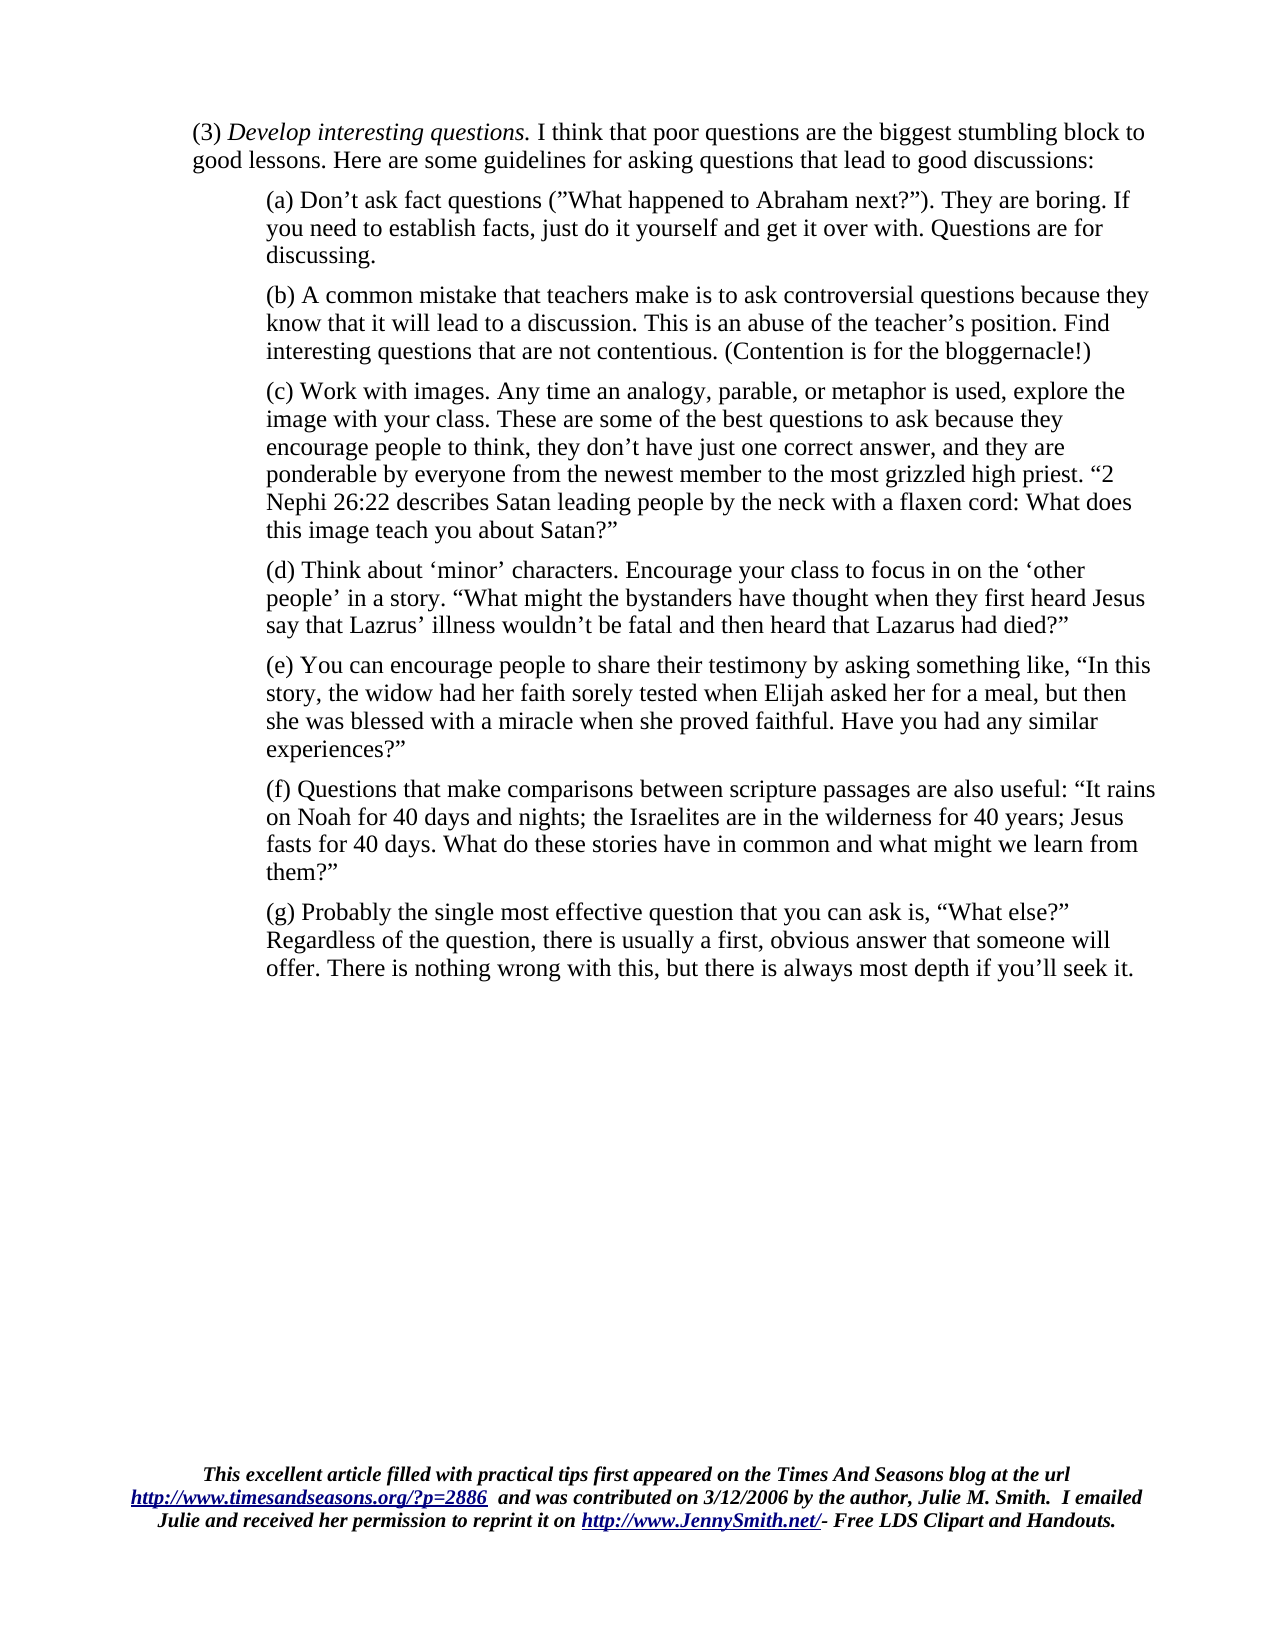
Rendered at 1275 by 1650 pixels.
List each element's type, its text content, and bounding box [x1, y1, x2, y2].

text (b) A common mistake that teachers make is to ask controversial questions because they know that it will lead to a discussion. This is an abuse of the teacher’s position. Find interesting questions that are not contentious. (Contention is for the bloggernacle!) [266, 282, 1157, 365]
text (e) You can encourage people to share their testimony by asking something like, “In this story, the widow had her faith sorely tested when Elijah asked her for a meal, but then she was blessed with a miracle when she proved faithful. Have you had any similar experiences?” [266, 652, 1157, 762]
text (f) Questions that make comparisons between scripture passages are also useful: “It rains on Noah for 40 days and nights; the Israelites are in the wilderness for 40 years; Jesus fasts for 40 days. What do these stories have in common and what might we learn from them?” [266, 775, 1157, 886]
text (d) Think about ‘minor’ characters. Encourage your class to focus in on the ‘other people’ in a story. “What might the bystanders have thought when they first heard Jesus say that Lazrus’ illness wouldn’t be fatal and then heard that Lazarus had died?” [266, 556, 1157, 639]
text (3) Develop interesting questions. I think that poor questions are the biggest stumbling block to good lessons. Here are some guidelines for asking questions that lead to good discussions: [192, 118, 1157, 173]
text (a) Don’t ask fact questions (”What happened to Abraham next?”). They are boring. If you need to establish facts, just do it yourself and get it over with. Questions are for discussing. [266, 186, 1157, 269]
text (c) Work with images. Any time an analogy, parable, or metaphor is used, explore the image with your class. These are some of the best questions to ask because they encourage people to think, they don’t have just one correct answer, and they are ponderable by everyone from the newest member to the most grizzled high priest. “2 Nephi 26:22 describes Satan leading people by the neck with a flaxen cord: What does this image teach you about Satan?” [266, 377, 1157, 543]
text (g) Probably the single most effective question that you can ask is, “What else?” Regardless of the question, there is usually a first, obvious answer that someone will offer. There is nothing wrong with this, but there is always most depth if you’ll seek it. [266, 898, 1157, 981]
